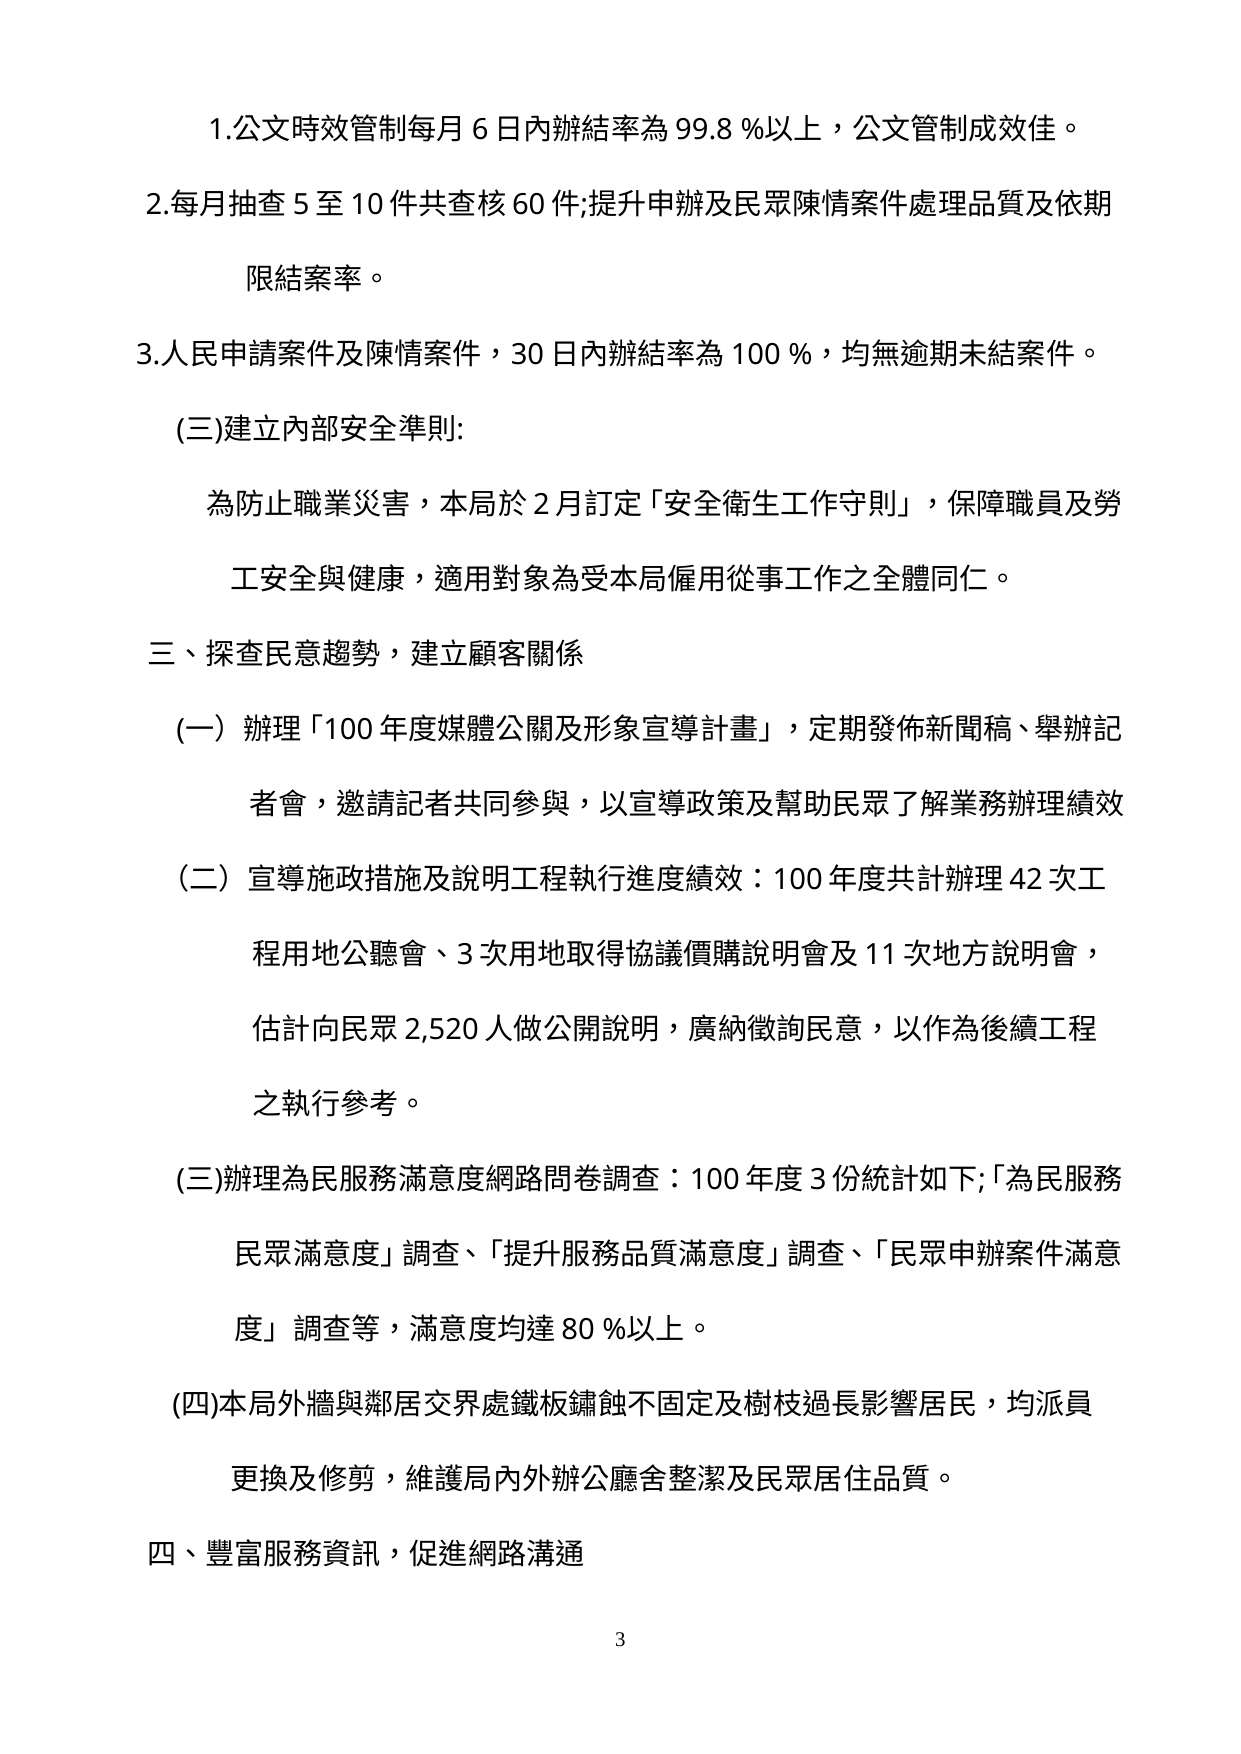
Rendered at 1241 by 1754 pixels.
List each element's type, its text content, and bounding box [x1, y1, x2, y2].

text 3.人民申請案件及陳情案件，30日內辦結率為100 %，均無逾期未結案件。 [60, 314, 1122, 389]
text 為防止職業災害，本局於2月訂定「安全衛生工作守則」，保障職員及勞工安全與健康，適用對象為受本局僱用從事工作之全體同仁。 [176, 464, 1122, 614]
text 三、探查民意趨勢，建立顧客關係 [118, 614, 1122, 689]
text (四)本局外牆與鄰居交界處鐵板鏽蝕不固定及樹枝過長影響居民，均派員更換及修剪，維護局內外辦公廳舍整潔及民眾居住品質。 [172, 1364, 1122, 1514]
text (三)建立內部安全準則: [176, 389, 1122, 464]
text (一）辦理「100年度媒體公關及形象宣導計畫」，定期發佈新聞稿、舉辦記者會，邀請記者共同參與，以宣導政策及幫助民眾了解業務辦理績效。 [176, 689, 1122, 839]
text 四、豐富服務資訊，促進網路溝通 [147, 1514, 1122, 1589]
text (三)辦理為民服務滿意度網路問卷調查：100年度3份統計如下;「為民服務民眾滿意度」調查、「提升服務品質滿意度」調查、「民眾申辦案件滿意度」調查等，滿意度均達80 %以上。 [176, 1139, 1122, 1364]
text 2.每月抽查5至10件共查核60件;提升申辦及民眾陳情案件處理品質及依期限結案率。 [85, 164, 1122, 314]
text （二）宣導施政措施及說明工程執行進度績效：100年度共計辦理42次工程用地公聽會、3次用地取得協議價購說明會及11次地方說明會，估計向民眾2,520人做公開說明，廣納徵詢民意，以作為後續工程之執行參考。 [160, 839, 1122, 1139]
text 1.公文時效管制每月6日內辦結率為99.8 %以上，公文管制成效佳。 [208, 89, 1122, 164]
